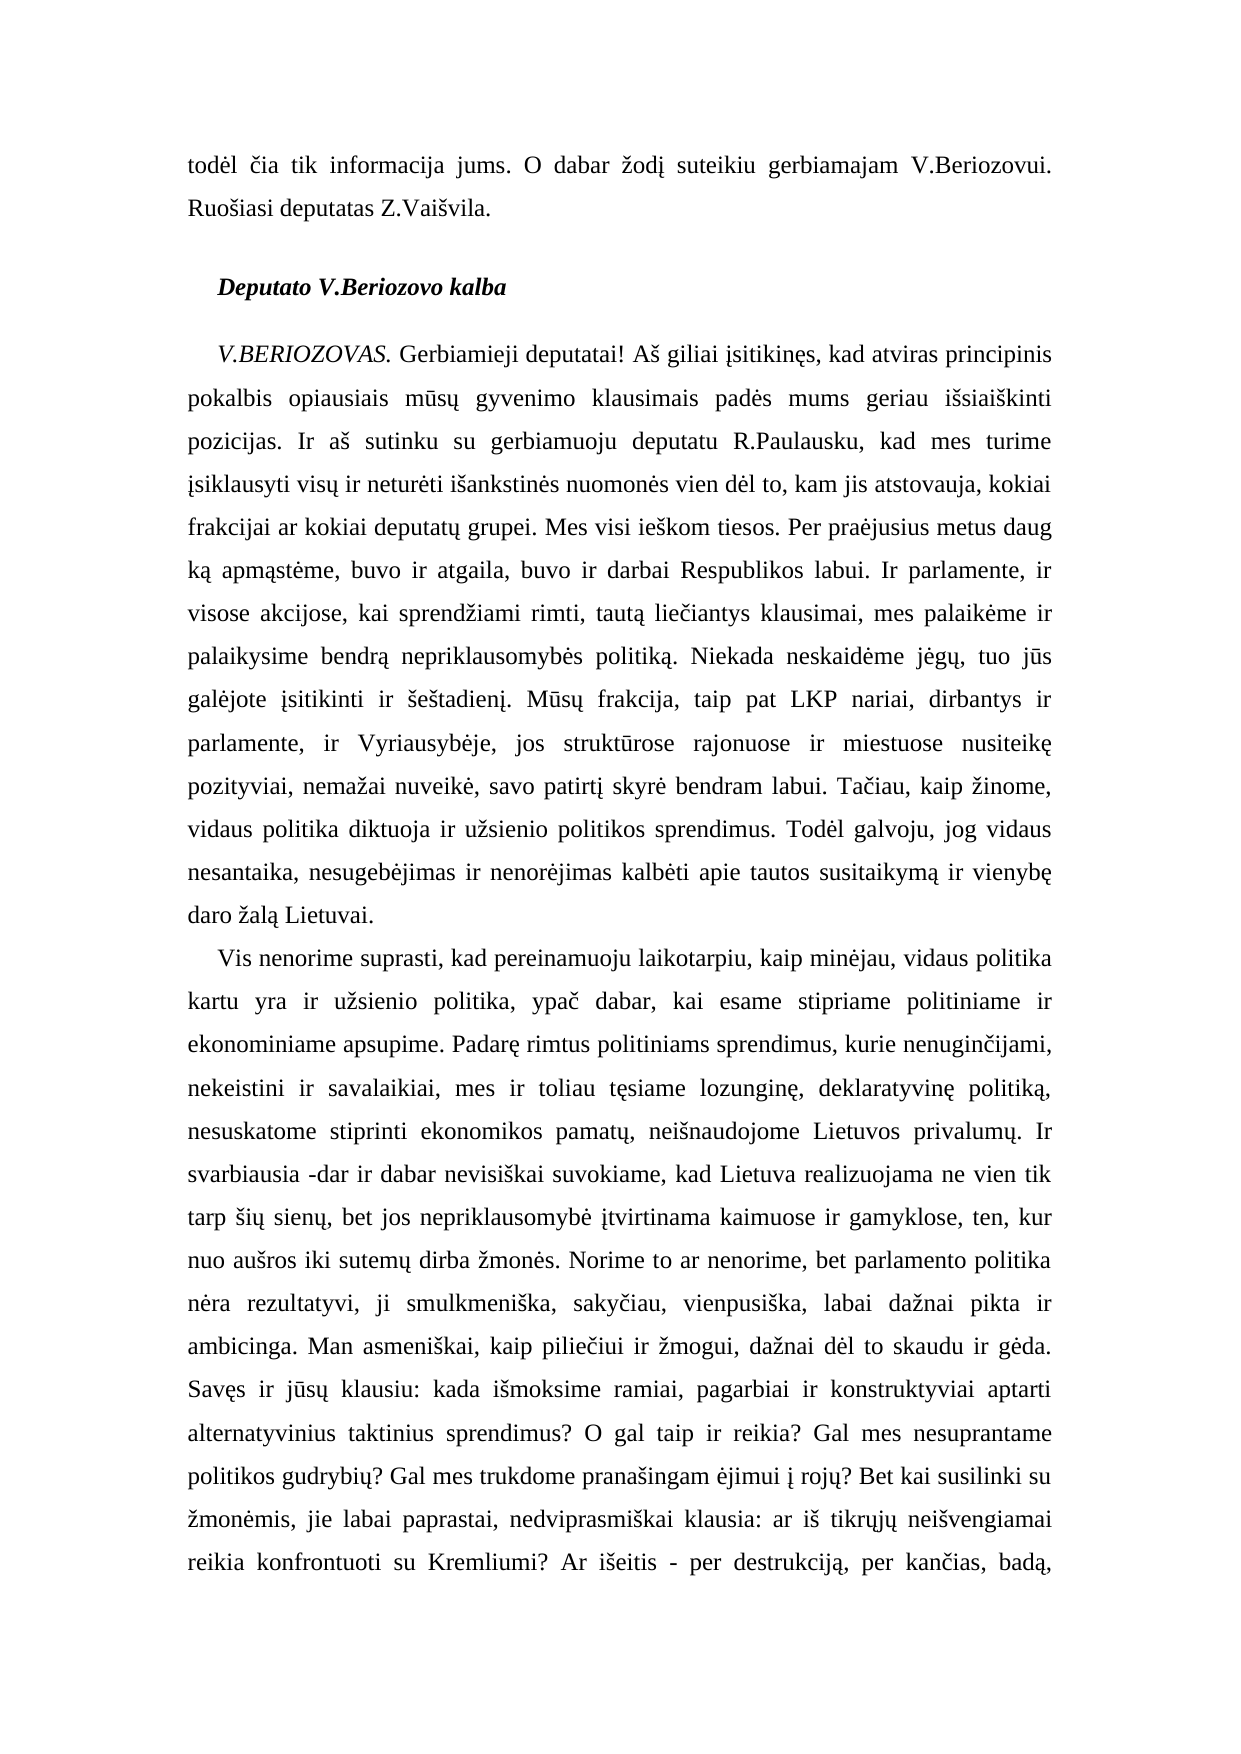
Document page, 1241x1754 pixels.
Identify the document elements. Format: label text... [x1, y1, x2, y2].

subtitle Deputato V.Beriozovo kalba [187, 272, 1053, 301]
text todėl čia tik informacija jums. O dabar žodį suteikiu gerbiamajam V.Beriozovui. Ruošiasi deputatas Z.Vaišvila. [187, 150, 1053, 222]
text V.BERIOZOVAS. Gerbiamieji deputatai! Aš giliai įsitikinęs, kad atviras principinis pokalbis opiausiais mūsų gyvenimo klausimais padės mums geriau išsiaiškinti pozicijas. Ir aš sutinku su gerbiamuoju deputatu R.Paulausku, kad mes turime įsiklausyti visų ir neturėti išankstinės nuomonės vien dėl to, kam jis atstovauja, kokiai frakcijai ar kokiai deputatų grupei. Mes visi ieškom tiesos. Per praėjusius metus daug ką apmąstėme, buvo ir atgaila, buvo ir darbai Respublikos labui. Ir parlamente, ir visose akcijose, kai sprendžiami rimti, tautą liečiantys klausimai, mes palaikėme ir palaikysime bendrą nepriklausomybės politiką. Niekada neskaidėme jėgų, tuo jūs galėjote įsitikinti ir šeštadienį. Mūsų frakcija, taip pat LKP nariai, dirbantys ir parlamente, ir Vyriausybėje, jos struktūrose rajonuose ir miestuose nusiteikę pozityviai, nemažai nuveikė, savo patirtį skyrė bendram labui. Tačiau, kaip žinome, vidaus politika diktuoja ir užsienio politikos sprendimus. Todėl galvoju, jog vidaus nesantaika, nesugebėjimas ir nenorėjimas kalbėti apie tautos susitaikymą ir vienybę daro žalą Lietuvai. [187, 339, 1053, 929]
text Vis nenorime suprasti, kad pereinamuoju laikotarpiu, kaip minėjau, vidaus politika kartu yra ir užsienio politika, ypač dabar, kai esame stipriame politiniame ir ekonominiame apsupime. Padarę rimtus politiniams sprendimus, kurie nenuginčijami, nekeistini ir savalaikiai, mes ir toliau tęsiame lozunginę, deklaratyvinę politiką, nesuskatome stiprinti ekonomikos pamatų, neišnaudojome Lietuvos privalumų. Ir svarbiausia -dar ir dabar nevisiškai suvokiame, kad Lietuva realizuojama ne vien tik tarp šių sienų, bet jos nepriklausomybė įtvirtinama kaimuose ir gamyklose, ten, kur nuo aušros iki sutemų dirba žmonės. Norime to ar nenorime, bet parlamento politika nėra rezultatyvi, ji smulkmeniška, sakyčiau, vienpusiška, labai dažnai pikta ir ambicinga. Man asmeniškai, kaip piliečiui ir žmogui, dažnai dėl to skaudu ir gėda. Savęs ir jūsų klausiu: kada išmoksime ramiai, pagarbiai ir konstruktyviai aptarti alternatyvinius taktinius sprendimus? O gal taip ir reikia? Gal mes nesuprantame politikos gudrybių? Gal mes trukdome pranašingam ėjimui į rojų? Bet kai susilinki su žmonėmis, jie labai paprastai, nedviprasmiškai klausia: ar iš tikrųjų neišvengiamai reikia konfrontuoti su Kremliumi? Ar išeitis - per destrukciją, per kančias, badą, [187, 943, 1053, 1576]
